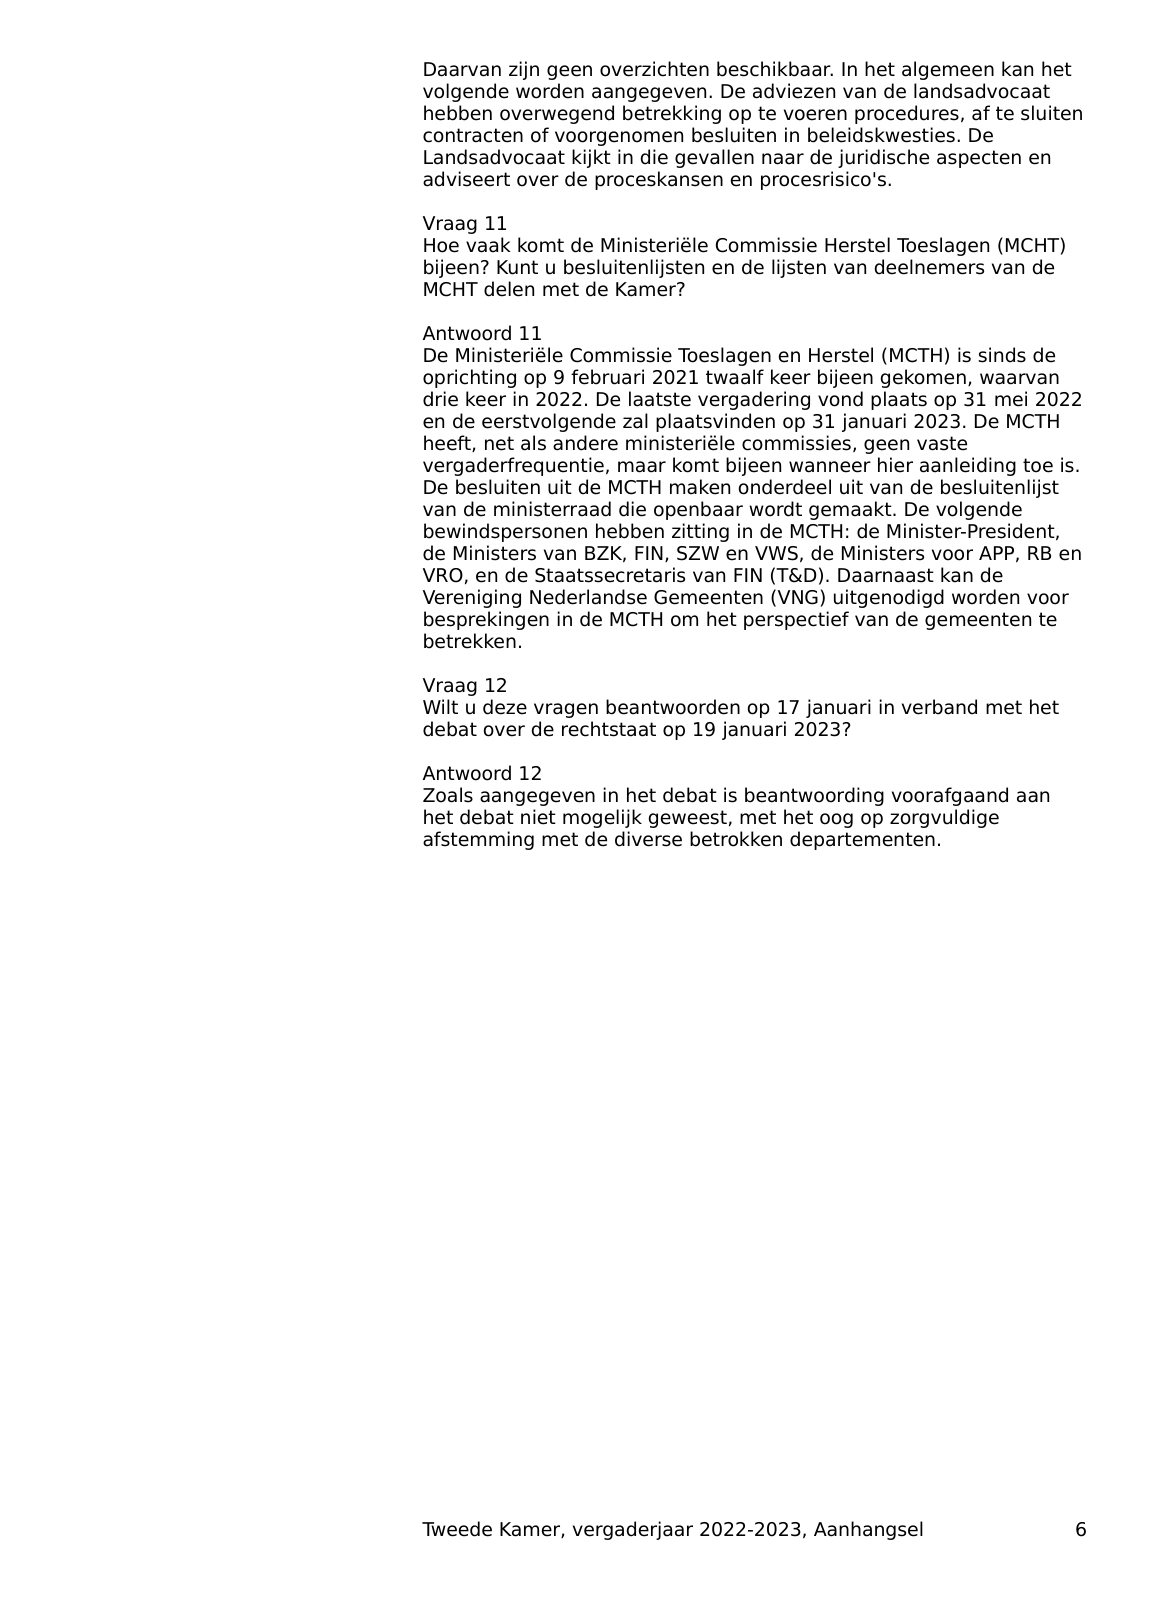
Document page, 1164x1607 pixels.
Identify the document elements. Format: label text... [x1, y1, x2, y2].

text Vraag 12 [422, 675, 1087, 697]
text Wilt u deze vragen beantwoorden op 17 januari in verband met het debat over de rechtstaat op 19 januari 2023? [422, 697, 1087, 741]
text Antwoord 11 [422, 323, 1087, 345]
text Daarvan zijn geen overzichten beschikbaar. In het algemeen kan het volgende worden aangegeven. De adviezen van de landsadvocaat hebben overwegend betrekking op te voeren procedures, af te sluiten contracten of voorgenomen besluiten in beleidskwesties. De Landsadvocaat kijkt in die gevallen naar de juridische aspecten en adviseert over de proceskansen en procesrisico's. [422, 59, 1087, 191]
text Hoe vaak komt de Ministeriële Commissie Herstel Toeslagen (MCHT) bijeen? Kunt u besluitenlijsten en de lijsten van deelnemers van de MCHT delen met de Kamer? [422, 235, 1087, 301]
text Antwoord 12 [422, 763, 1087, 785]
text Vraag 11 [422, 213, 1087, 235]
text De Ministeriële Commissie Toeslagen en Herstel (MCTH) is sinds de oprichting op 9 februari 2021 twaalf keer bijeen gekomen, waarvan drie keer in 2022. De laatste vergadering vond plaats op 31 mei 2022 en de eerstvolgende zal plaatsvinden op 31 januari 2023. De MCTH heeft, net als andere ministeriële commissies, geen vaste vergaderfrequentie, maar komt bijeen wanneer hier aanleiding toe is. De besluiten uit de MCTH maken onderdeel uit van de besluitenlijst van de ministerraad die openbaar wordt gemaakt. De volgende bewindspersonen hebben zitting in de MCTH: de Minister-President, de Ministers van BZK, FIN, SZW en VWS, de Ministers voor APP, RB en VRO, en de Staatssecretaris van FIN (T&D). Daarnaast kan de Vereniging Nederlandse Gemeenten (VNG) uitgenodigd worden voor besprekingen in de MCTH om het perspectief van de gemeenten te betrekken. [422, 345, 1087, 653]
text Zoals aangegeven in het debat is beantwoording voorafgaand aan het debat niet mogelijk geweest, met het oog op zorgvuldige afstemming met de diverse betrokken departementen. [422, 785, 1087, 851]
